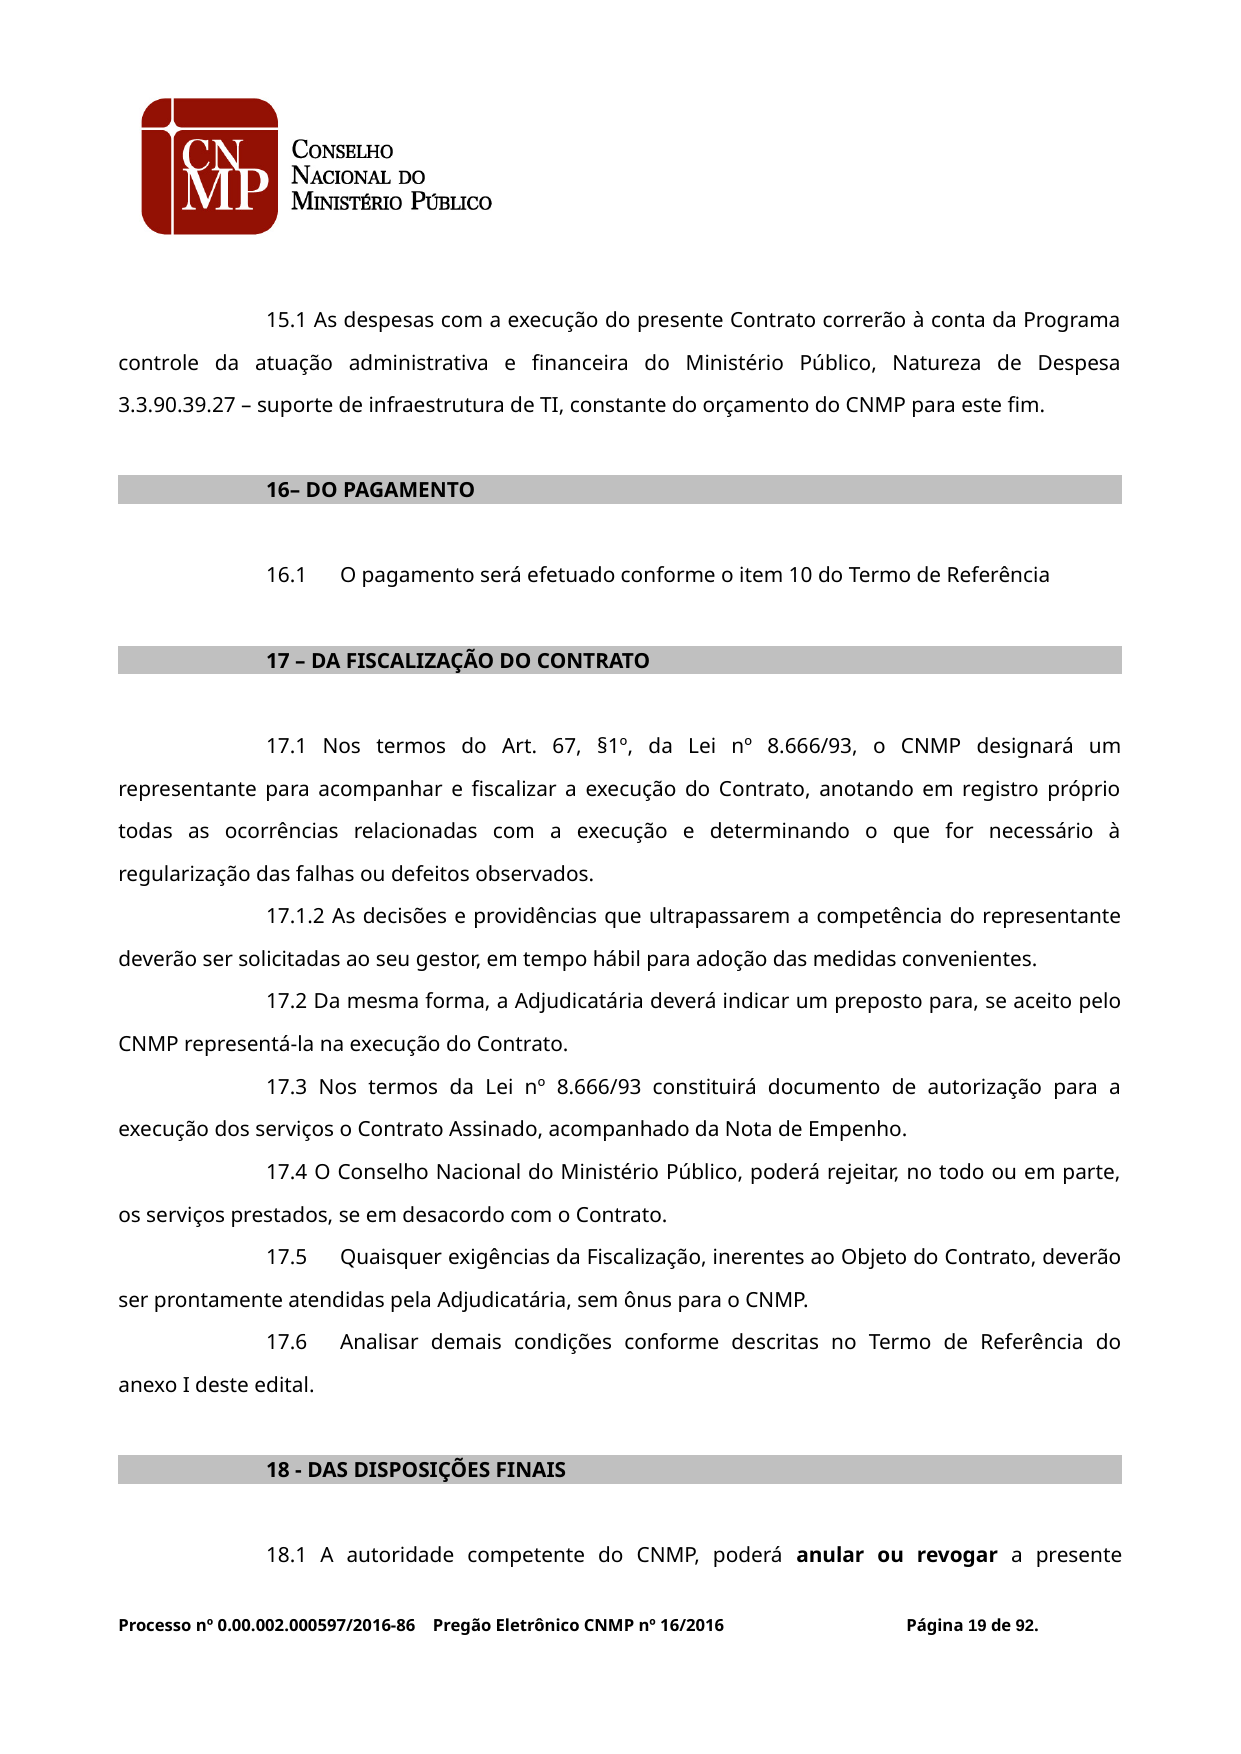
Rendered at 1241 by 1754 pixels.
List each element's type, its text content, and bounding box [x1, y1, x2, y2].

picture [118, 76, 507, 256]
subtitle 18 - DAS DISPOSIÇÕES FINAIS [118, 1455, 1122, 1484]
text 18.1 A autoridade competente do CNMP, poderá anular ou revogar a presente [118, 1541, 1122, 1569]
subtitle 16– DO PAGAMENTO [118, 475, 1122, 504]
list Analisar demais condições conforme descritas no Termo de Referência do anexo I deste edital. [118, 1327, 1122, 1398]
text 15.1 As despesas com a execução do presente Contrato correrão à conta da Programa controle da atuação administrativa e financeira do Ministério Público, Natureza de Despesa 3.3.90.39.27 – suporte de infraestrutura de TI, constante do orçamento do CNMP para este fim. [118, 305, 1122, 419]
list O pagamento será efetuado conforme o item 10 do Termo de Referência [118, 561, 1122, 589]
text 17.4 O Conselho Nacional do Ministério Público, poderá rejeitar, no todo ou em parte, os serviços prestados, se em desacordo com o Contrato. [118, 1157, 1122, 1228]
text 17.2 Da mesma forma, a Adjudicatária deverá indicar um preposto para, se aceito pelo CNMP representá-la na execução do Contrato. [118, 987, 1122, 1058]
text 17.1.2 As decisões e providências que ultrapassarem a competência do representante deverão ser solicitadas ao seu gestor, em tempo hábil para adoção das medidas convenientes. [118, 901, 1122, 972]
text 17.1 Nos termos do Art. 67, §1º, da Lei nº 8.666/93, o CNMP designará um representante para acompanhar e fiscalizar a execução do Contrato, anotando em registro próprio todas as ocorrências relacionadas com a execução e determinando o que for necessário à regularização das falhas ou defeitos observados. [118, 731, 1122, 887]
text 17.3 Nos termos da Lei nº 8.666/93 constituirá documento de autorização para a execução dos serviços o Contrato Assinado, acompanhado da Nota de Empenho. [118, 1072, 1122, 1143]
list Quaisquer exigências da Fiscalização, inerentes ao Objeto do Contrato, deverão ser prontamente atendidas pela Adjudicatária, sem ônus para o CNMP. [118, 1242, 1122, 1313]
subtitle 17 – DA FISCALIZAÇÃO DO CONTRATO [118, 646, 1122, 674]
